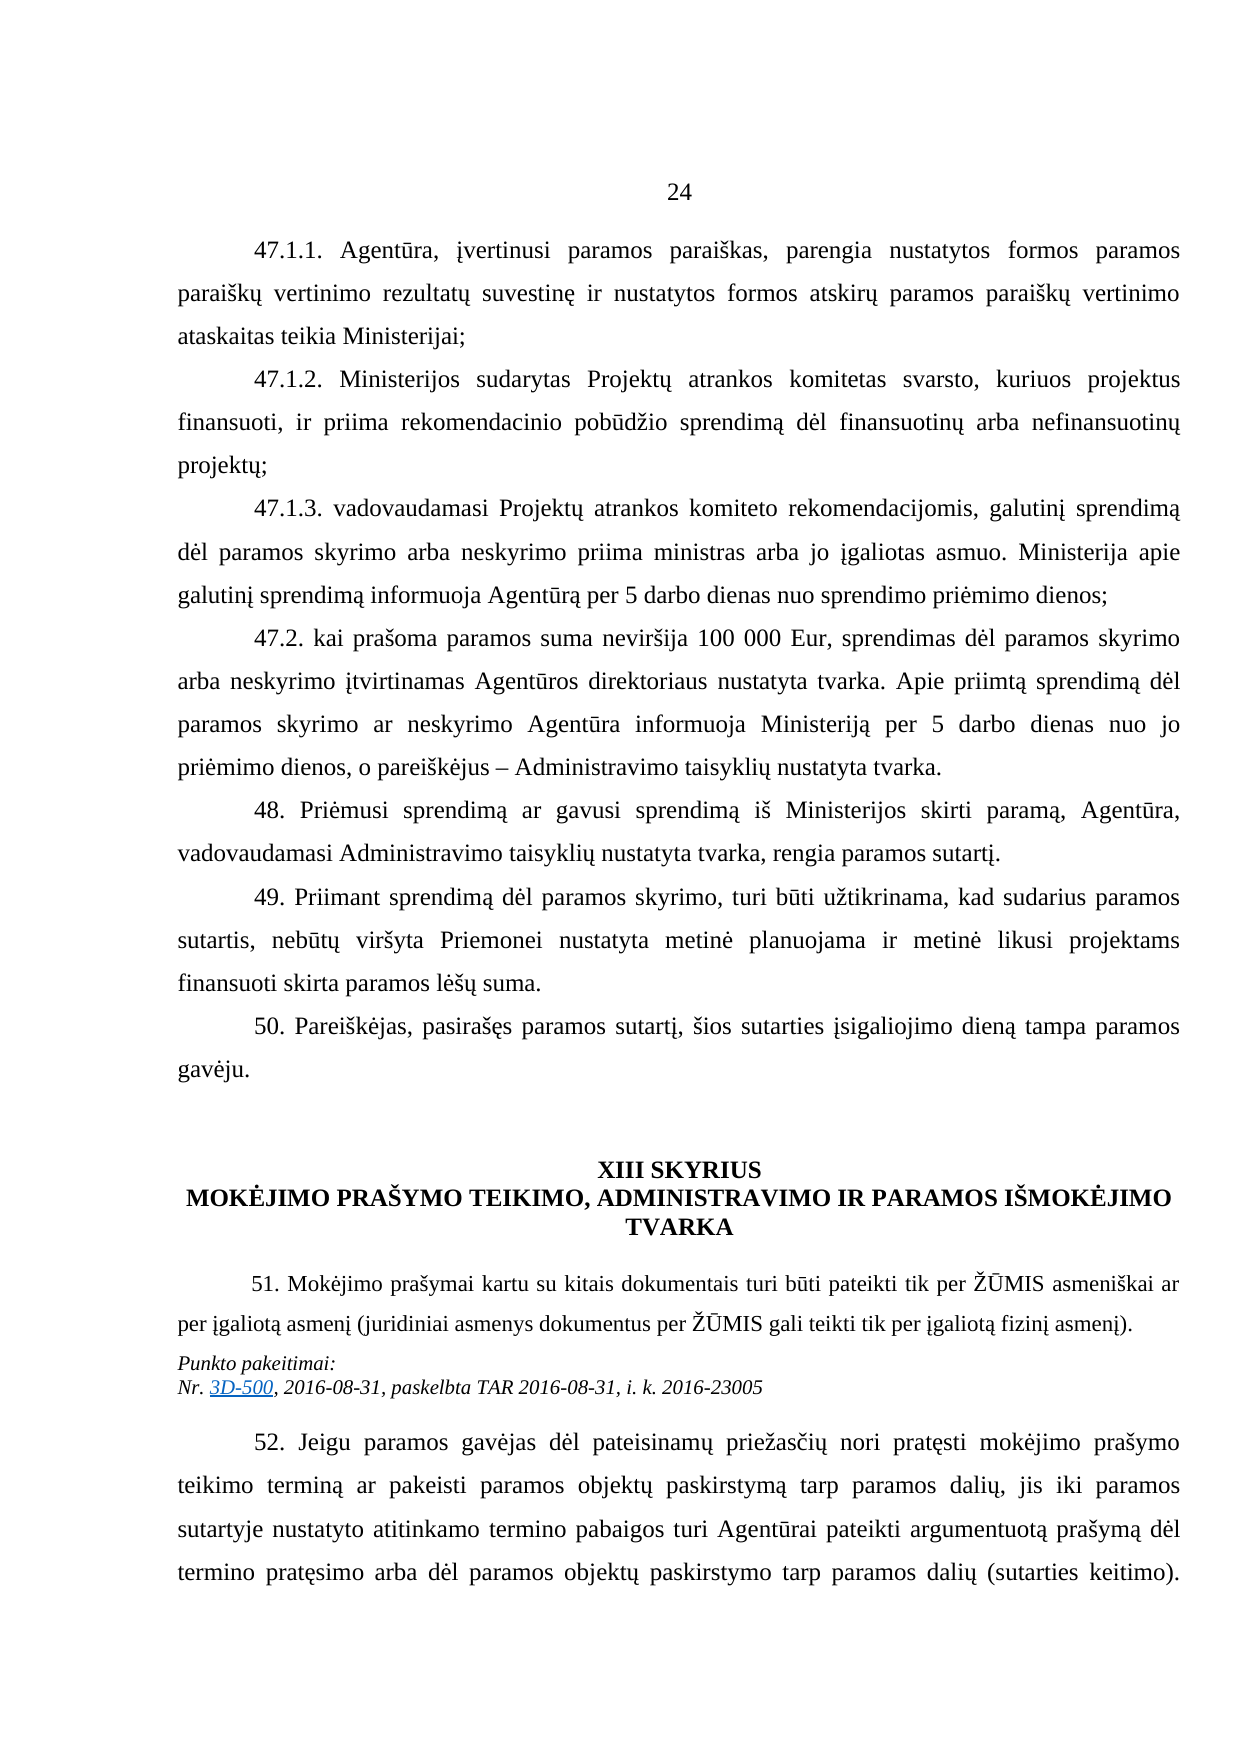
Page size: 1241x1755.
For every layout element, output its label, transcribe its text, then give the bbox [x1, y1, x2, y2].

text 51. Mokėjimo prašymai kartu su kitais dokumentais turi būti pateikti tik per ŽŪMIS asmeniškai ar per įgaliotą asmenį (juridiniai asmenys dokumentus per ŽŪMIS gali teikti tik per įgaliotą fizinį asmenį). [177, 1270, 1181, 1338]
text 50. Pareiškėjas, pasirašęs paramos sutartį, šios sutarties įsigaliojimo dieną tampa paramos gavėju. [177, 1011, 1181, 1083]
text MOKĖJIMO PRAŠYMO TEIKIMO, ADMINISTRAVIMO IR PARAMOS IŠMOKĖJIMO TVARKA [177, 1183, 1181, 1241]
text XIII SKYRIUS [177, 1155, 1181, 1183]
text 47.2. kai prašoma paramos suma neviršija 100 000 Eur, sprendimas dėl paramos skyrimo arba neskyrimo įtvirtinamas Agentūros direktoriaus nustatyta tvarka. Apie priimtą sprendimą dėl paramos skyrimo ar neskyrimo Agentūra informuoja Ministeriją per 5 darbo dienas nuo jo priėmimo dienos, o pareiškėjus – Administravimo taisyklių nustatyta tvarka. [177, 623, 1181, 781]
text 48. Priėmusi sprendimą ar gavusi sprendimą iš Ministerijos skirti paramą, Agentūra, vadovaudamasi Administravimo taisyklių nustatyta tvarka, rengia paramos sutartį. [177, 795, 1181, 867]
text Punkto pakeitimai: [177, 1351, 1181, 1375]
text 47.1.2. Ministerijos sudarytas Projektų atrankos komitetas svarsto, kuriuos projektus finansuoti, ir priima rekomendacinio pobūdžio sprendimą dėl finansuotinų arba nefinansuotinų projektų; [177, 364, 1181, 479]
text 49. Priimant sprendimą dėl paramos skyrimo, turi būti užtikrinama, kad sudarius paramos sutartis, nebūtų viršyta Priemonei nustatyta metinė planuojama ir metinė likusi projektams finansuoti skirta paramos lėšų suma. [177, 882, 1181, 997]
text Nr. 3D-500, 2016-08-31, paskelbta TAR 2016-08-31, i. k. 2016-23005 [177, 1375, 1181, 1399]
text 47.1.1. Agentūra, įvertinusi paramos paraiškas, parengia nustatytos formos paramos paraiškų vertinimo rezultatų suvestinę ir nustatytos formos atskirų paramos paraiškų vertinimo ataskaitas teikia Ministerijai; [177, 235, 1181, 350]
text 47.1.3. vadovaudamasi Projektų atrankos komiteto rekomendacijomis, galutinį sprendimą dėl paramos skyrimo arba neskyrimo priima ministras arba jo įgaliotas asmuo. Ministerija apie galutinį sprendimą informuoja Agentūrą per 5 darbo dienas nuo sprendimo priėmimo dienos; [177, 493, 1181, 608]
text 52. Jeigu paramos gavėjas dėl pateisinamų priežasčių nori pratęsti mokėjimo prašymo teikimo terminą ar pakeisti paramos objektų paskirstymą tarp paramos dalių, jis iki paramos sutartyje nustatyto atitinkamo termino pabaigos turi Agentūrai pateikti argumentuotą prašymą dėl termino pratęsimo arba dėl paramos objektų paskirstymo tarp paramos dalių (sutarties keitimo). [177, 1427, 1181, 1586]
